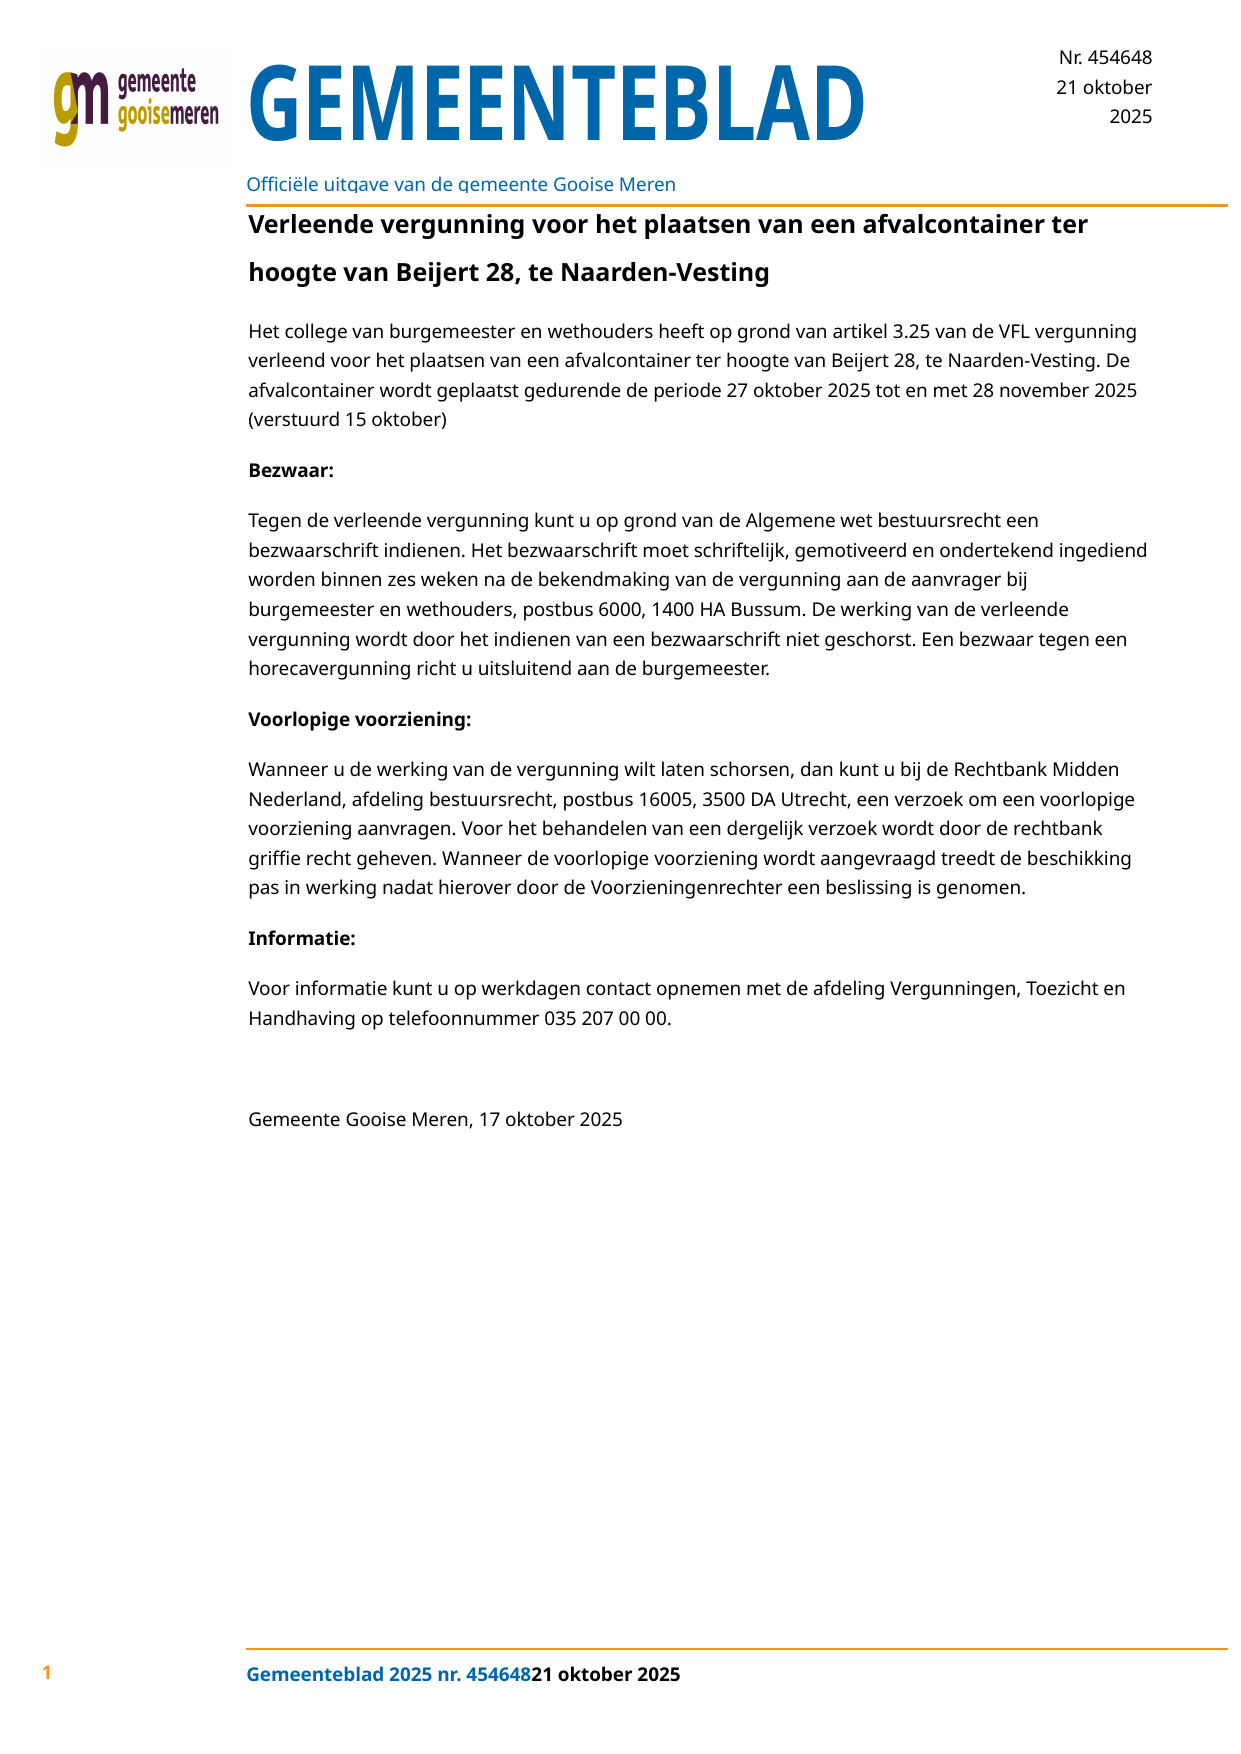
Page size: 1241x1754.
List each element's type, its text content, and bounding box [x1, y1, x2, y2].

text Voor informatie kunt u op werkdagen contact opnemen met de afdeling Vergunningen, Toezicht en Handhaving op telefoonnummer 035 207 00 00. [248, 975, 1152, 1031]
text Bezwaar: [248, 457, 1152, 483]
text Gemeente Gooise Meren, 17 oktober 2025 [248, 1106, 1152, 1132]
text Wanneer u de werking van de vergunning wilt laten schorsen, dan kunt u bij de Rechtbank Midden Nederland, afdeling bestuursrecht, postbus 16005, 3500 DA Utrecht, een verzoek om een voorlopige voorziening aanvragen. Voor het behandelen van een dergelijk verzoek wordt door de rechtbank griffie recht geheven. Wanneer de voorlopige voorziening wordt aangevraagd treedt de beschikking pas in werking nadat hierover door de Voorzieningenrechter een beslissing is genomen. [248, 756, 1152, 900]
text Verleende vergunning voor het plaatsen van een afvalcontainer ter hoogte van Beijert 28, te Naarden-Vesting [248, 207, 1152, 288]
text Het college van burgemeester en wethouders heeft op grond van artikel 3.25 van de VFL vergunning verleend voor het plaatsen van een afvalcontainer ter hoogte van Beijert 28, te Naarden-Vesting. De afvalcontainer wordt geplaatst gedurende de periode 27 oktober 2025 tot en met 28 november 2025 (verstuurd 15 oktober) [248, 318, 1152, 432]
text Tegen de verleende vergunning kunt u op grond van de Algemene wet bestuursrecht een bezwaarschrift indienen. Het bezwaarschrift moet schriftelijk, gemotiveerd en ondertekend ingediend worden binnen zes weken na de bekendmaking van de vergunning aan de aanvrager bij burgemeester en wethouders, postbus 6000, 1400 HA Bussum. De werking van de verleende vergunning wordt door het indienen van een bezwaarschrift niet geschorst. Een bezwaar tegen een horecavergunning richt u uitsluitend aan de burgemeester. [248, 507, 1152, 681]
text Informatie: [248, 925, 1152, 951]
picture [41, 47, 231, 172]
text Voorlopige voorziening: [248, 706, 1152, 732]
